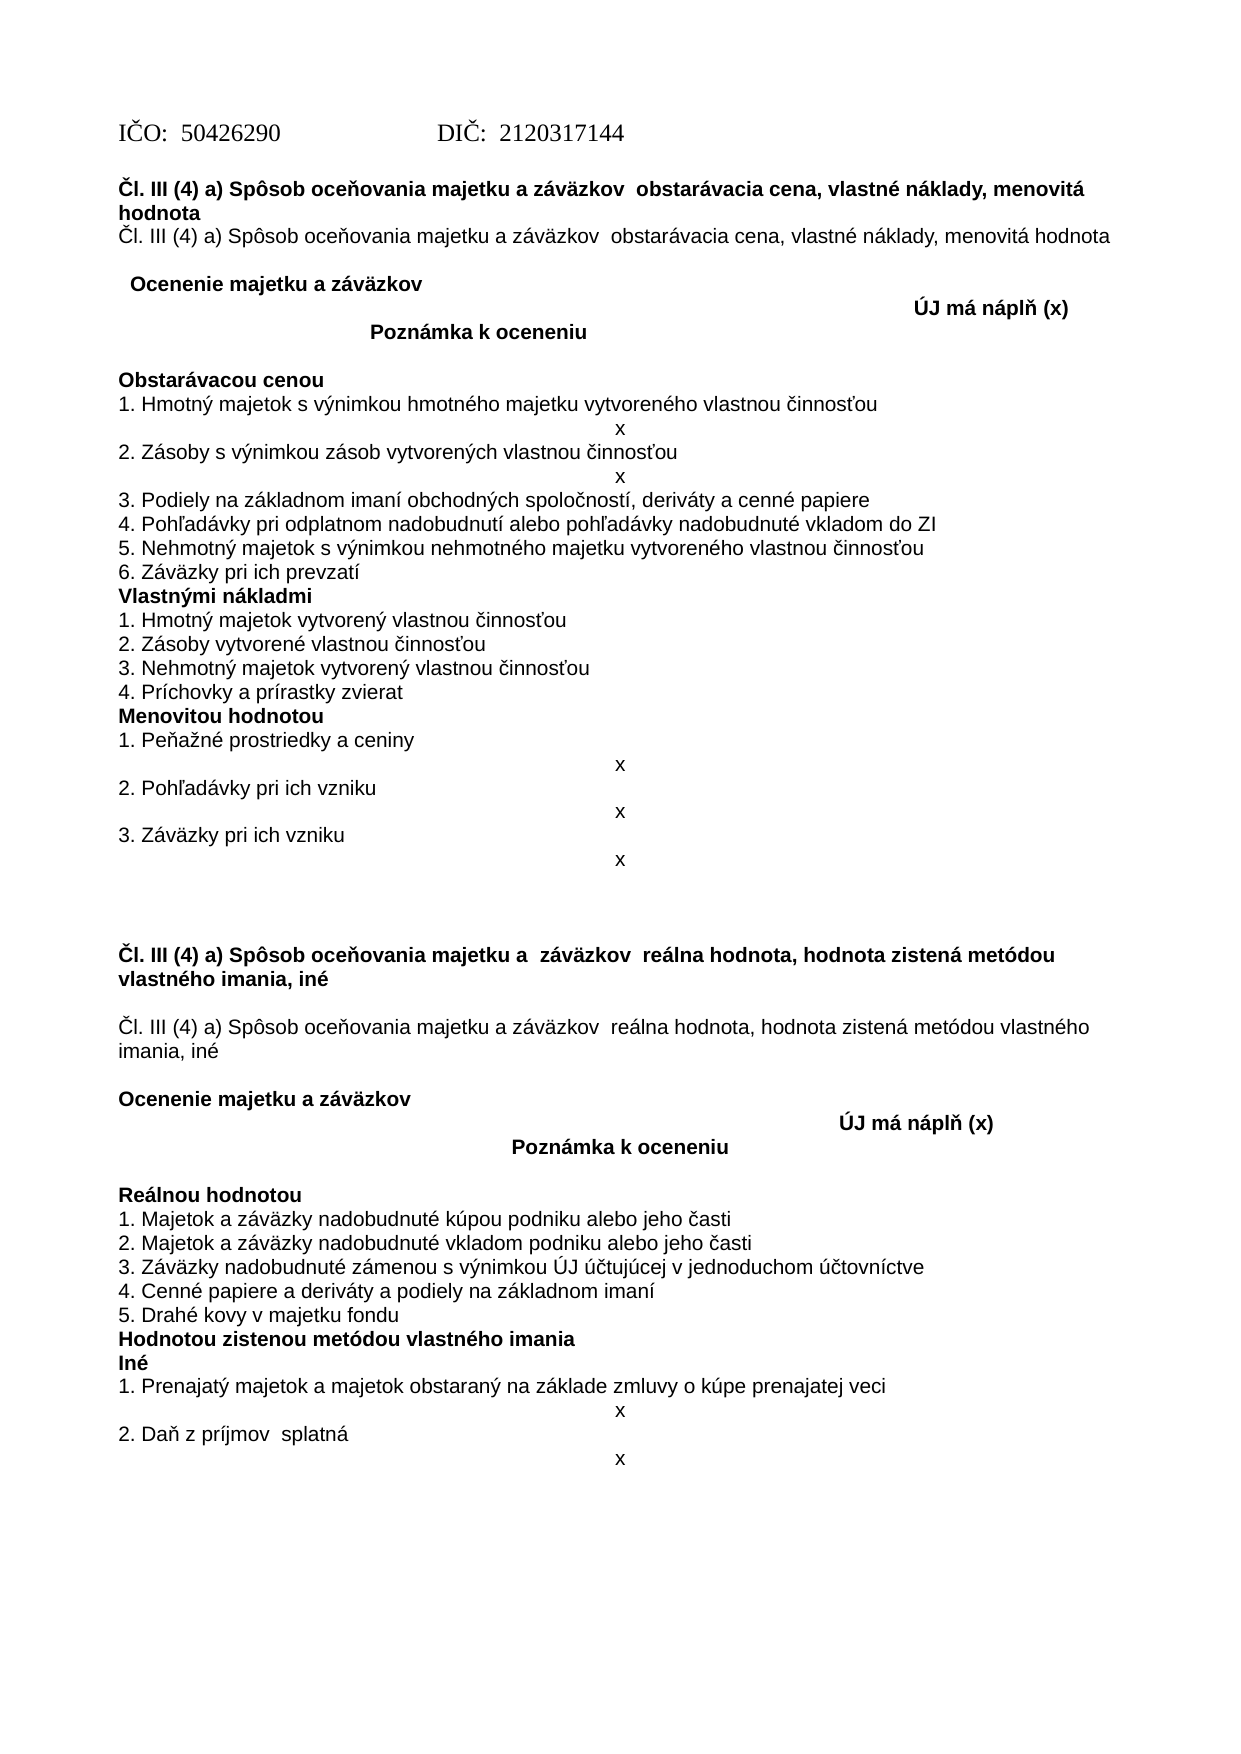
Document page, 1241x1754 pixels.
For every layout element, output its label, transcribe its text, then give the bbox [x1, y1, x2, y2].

text x [118, 416, 1122, 440]
text x [118, 1398, 1122, 1422]
text Reálnou hodnotou [118, 1183, 1122, 1207]
text Ocenenie majetku a záväzkov [118, 272, 1122, 296]
text 5. Drahé kovy v majetku fondu [118, 1302, 1122, 1326]
text x [118, 847, 1122, 871]
text Čl. III (4) a) Spôsob oceňovania majetku a záväzkov obstarávacia cena, vlastné náklady, menovitá hodnota [118, 224, 1122, 248]
text 4. Pohľadávky pri odplatnom nadobudnutí alebo pohľadávky nadobudnuté vkladom do ZI [118, 512, 1122, 536]
text 2. Pohľadávky pri ich vzniku [118, 775, 1122, 799]
text 6. Záväzky pri ich prevzatí [118, 560, 1122, 584]
text 3. Záväzky nadobudnuté zámenou s výnimkou ÚJ účtujúcej v jednoduchom účtovníctve [118, 1254, 1122, 1278]
text ÚJ má náplň (x) Poznámka k oceneniu [118, 296, 1122, 344]
text ÚJ má náplň (x) Poznámka k oceneniu [118, 1111, 1122, 1159]
text 3. Záväzky pri ich vzniku [118, 823, 1122, 847]
text Čl. III (4) a) Spôsob oceňovania majetku a záväzkov obstarávacia cena, vlastné náklady, menovitá hodnota [118, 176, 1122, 224]
text x [118, 1446, 1122, 1470]
text 3. Podiely na základnom imaní obchodných spoločností, deriváty a cenné papiere [118, 488, 1122, 512]
text 3. Nehmotný majetok vytvorený vlastnou činnosťou [118, 656, 1122, 679]
text Obstarávacou cenou [118, 368, 1122, 392]
text 2. Zásoby s výnimkou zásob vytvorených vlastnou činnosťou [118, 440, 1122, 464]
text 1. Majetok a záväzky nadobudnuté kúpou podniku alebo jeho časti [118, 1207, 1122, 1231]
text Hodnotou zistenou metódou vlastného imania [118, 1326, 1122, 1350]
text 2. Majetok a záväzky nadobudnuté vkladom podniku alebo jeho časti [118, 1231, 1122, 1254]
text 2. Daň z príjmov splatná [118, 1422, 1122, 1446]
text 1. Prenajatý majetok a majetok obstaraný na základe zmluvy o kúpe prenajatej veci [118, 1374, 1122, 1398]
text Menovitou hodnotou [118, 703, 1122, 727]
text 5. Nehmotný majetok s výnimkou nehmotného majetku vytvoreného vlastnou činnosťou [118, 536, 1122, 560]
text x [118, 751, 1122, 775]
text Čl. III (4) a) Spôsob oceňovania majetku a záväzkov reálna hodnota, hodnota zistená metódou vlastného imania, iné [118, 1015, 1122, 1063]
text Vlastnými nákladmi [118, 584, 1122, 608]
text Ocenenie majetku a záväzkov [118, 1087, 1122, 1111]
text Iné [118, 1350, 1122, 1374]
text 1. Hmotný majetok s výnimkou hmotného majetku vytvoreného vlastnou činnosťou [118, 392, 1122, 416]
text 4. Cenné papiere a deriváty a podiely na základnom imaní [118, 1278, 1122, 1302]
text 1. Peňažné prostriedky a ceniny [118, 727, 1122, 751]
text Čl. III (4) a) Spôsob oceňovania majetku a záväzkov reálna hodnota, hodnota zistená metódou vlastného imania, iné [118, 943, 1122, 991]
text 1. Hmotný majetok vytvorený vlastnou činnosťou [118, 608, 1122, 632]
text x [118, 464, 1122, 488]
text x [118, 799, 1122, 823]
text 4. Príchovky a prírastky zvierat [118, 679, 1122, 703]
text 2. Zásoby vytvorené vlastnou činnosťou [118, 632, 1122, 656]
